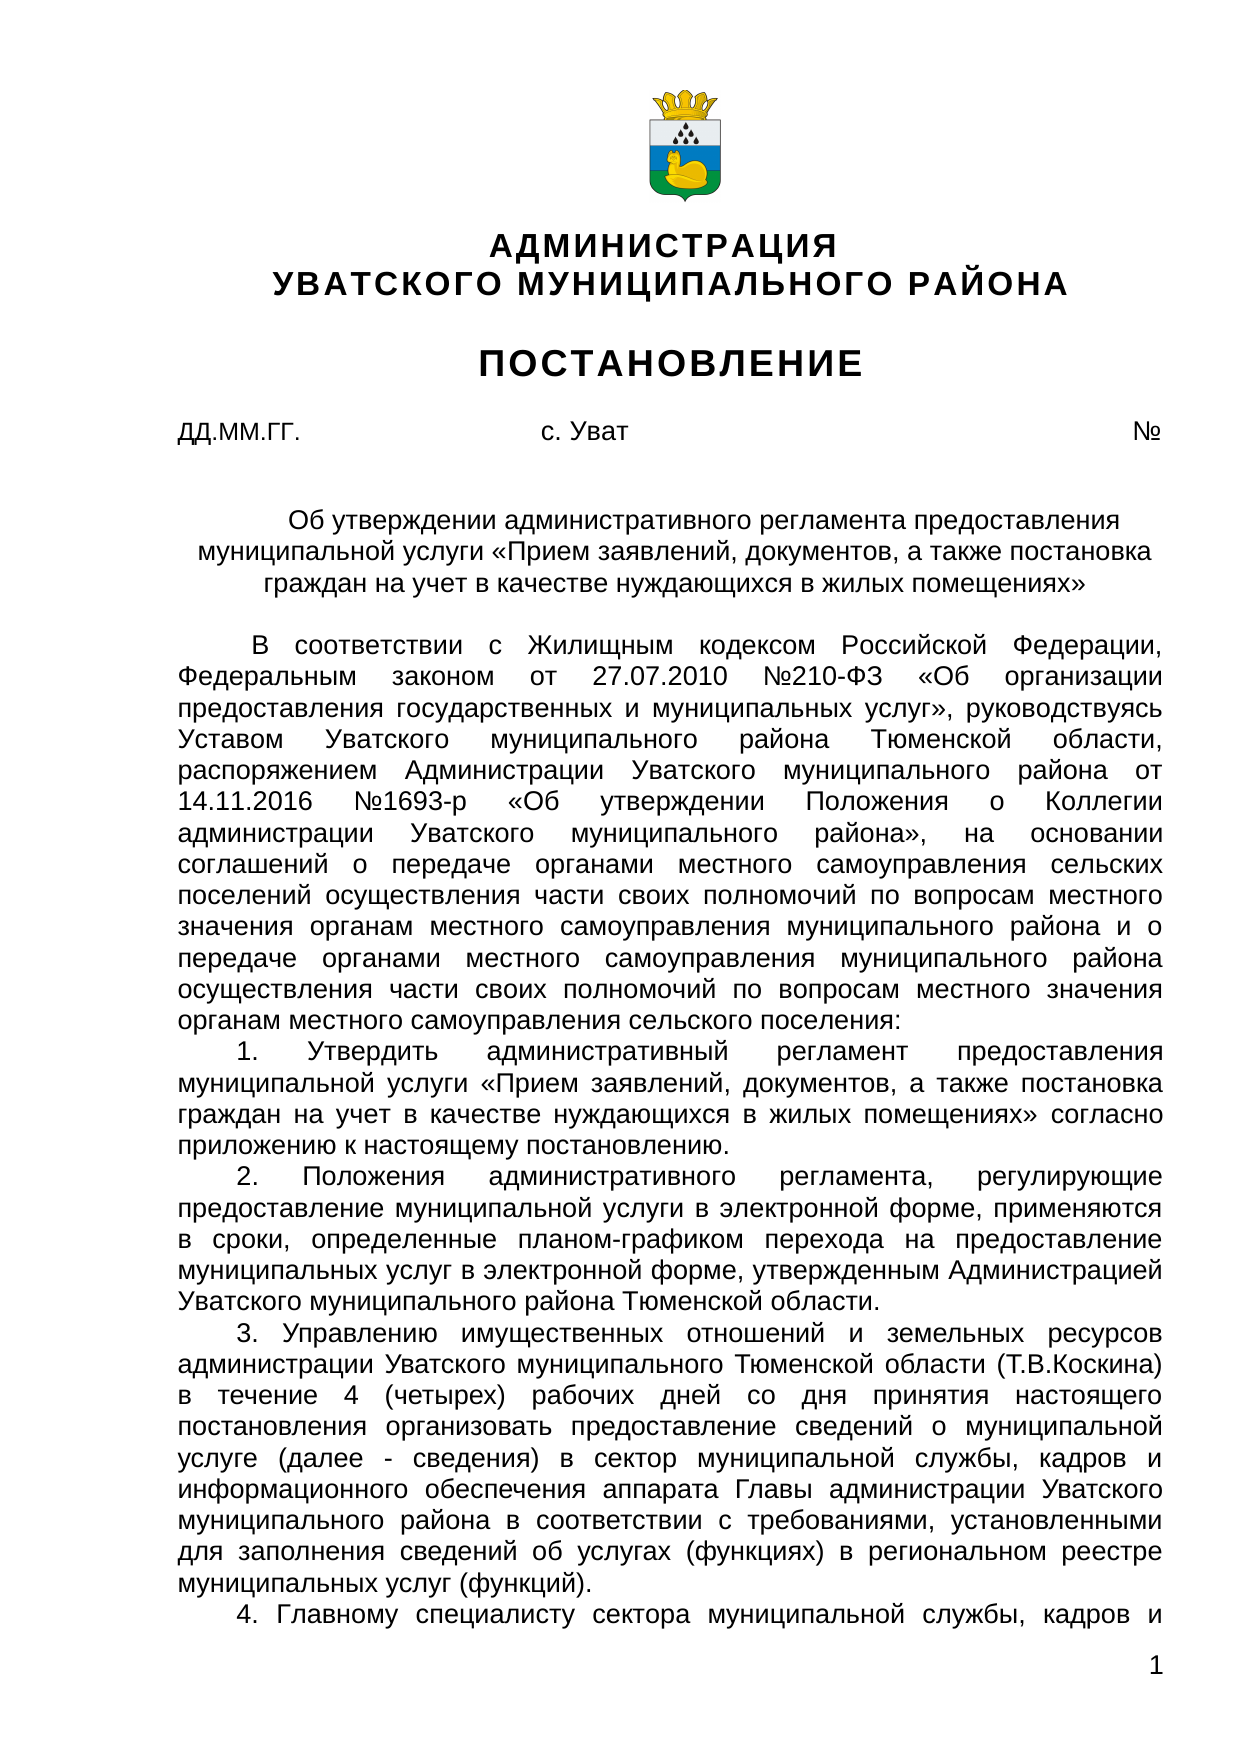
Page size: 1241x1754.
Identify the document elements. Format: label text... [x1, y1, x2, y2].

text 1. Утвердить административный регламент предоставления муниципальной услуги «Прием заявлений, документов, а также постановка граждан на учет в качестве нуждающихся в жилых помещениях» согласно приложению к настоящему постановлению. [177, 1035, 1163, 1160]
text 3. Управлению имущественных отношений и земельных ресурсов администрации Уватского муниципального Тюменской области (Т.В.Коскина) в течение 4 (четырех) рабочих дней со дня принятия настоящего постановления организовать предоставление сведений о муниципальной услуге (далее - сведения) в сектор муниципальной службы, кадров и информационного обеспечения аппарата Главы администрации Уватского муниципального района в соответствии с требованиями, установленными для заполнения сведений об услугах (функциях) в региональном реестре муниципальных услуг (функций). [177, 1317, 1163, 1598]
text 2. Положения административного регламента, регулирующие предоставление муниципальной услуги в электронной форме, применяются в сроки, определенные планом-графиком перехода на предоставление муниципальных услуг в электронной форме, утвержденным Администрацией Уватского муниципального района Тюменской области. [177, 1160, 1163, 1317]
text Постановление [177, 341, 1163, 384]
title Об утверждении административного регламента предоставления муниципальной услуги «Прием заявлений, документов, а также постановка граждан на учет в качестве нуждающихся в жилых помещениях» [177, 504, 1172, 598]
text В соответствии с Жилищным кодексом Российской Федерации, Федеральным законом от 27.07.2010 №210-ФЗ «Об организации предоставления государственных и муниципальных услуг», руководствуясь Уставом Уватского муниципального района Тюменской области, распоряжением Администрации Уватского муниципального района от 14.11.2016 №1693-р «Об утверждении Положения о Коллегии администрации Уватского муниципального района», на основании соглашений о передаче органами местного самоуправления сельских поселений осуществления части своих полномочий по вопросам местного значения органам местного самоуправления муниципального района и о передаче органами местного самоуправления муниципального района осуществления части своих полномочий по вопросам местного значения органам местного самоуправления сельского поселения: [177, 629, 1163, 1035]
text Администрация Уватского муниципального района [177, 226, 1163, 303]
picture [649, 90, 721, 203]
text 4. Главному специалисту сектора муниципальной службы, кадров и [177, 1598, 1163, 1629]
text ДД.ММ.ГГ. с. Уват № [177, 415, 1163, 447]
